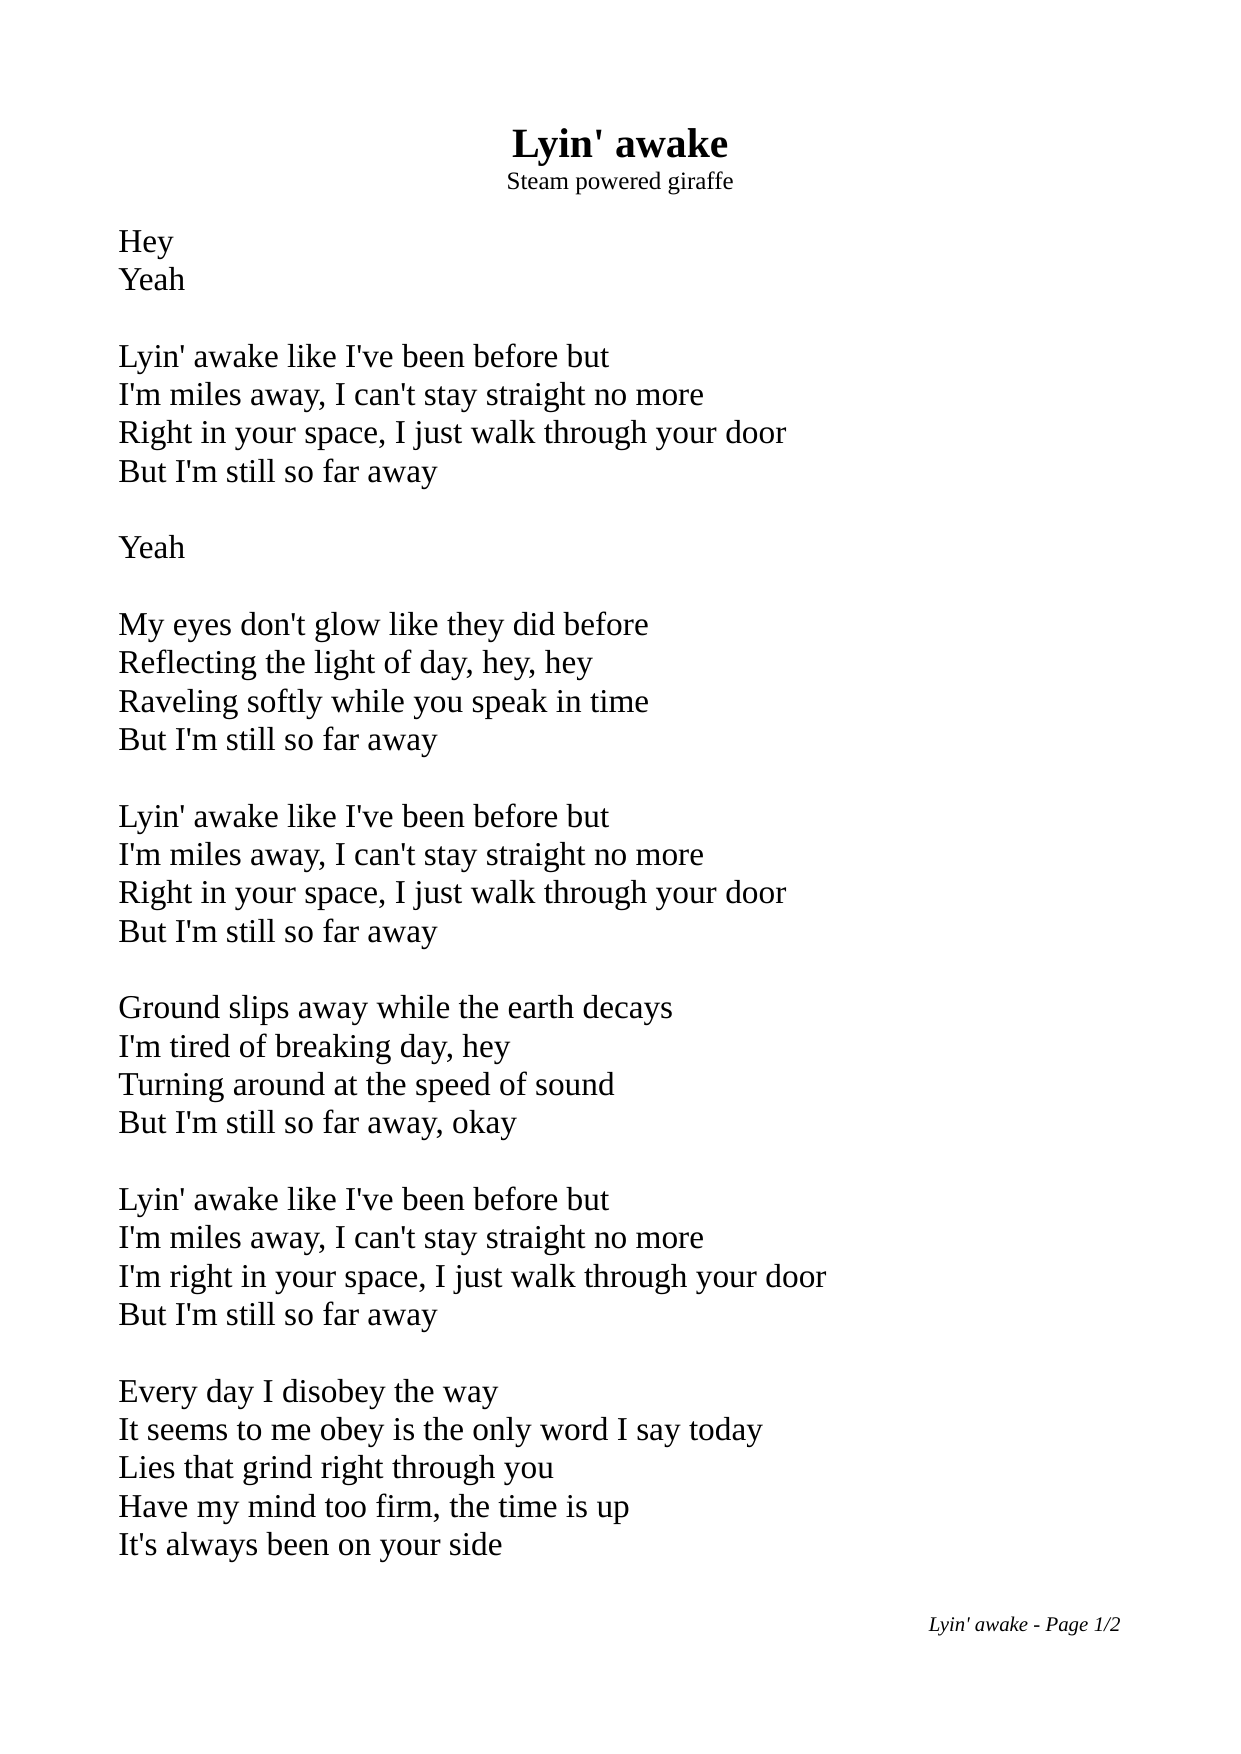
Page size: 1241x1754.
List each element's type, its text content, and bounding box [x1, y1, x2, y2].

text Yeah [118, 528, 1122, 566]
text Ground slips away while the earth decays I'm tired of breaking day, hey Turning around at the speed of sound But I'm still so far away, okay [118, 988, 1122, 1141]
text Hey Yeah [118, 221, 1122, 298]
text Steam powered giraffe [118, 166, 1122, 195]
text Every day I disobey the way It seems to me obey is the only word I say today Lies that grind right through you Have my mind too firm, the time is up It's always been on your side [118, 1371, 1122, 1563]
text Lyin' awake [118, 118, 1122, 166]
text Lyin' awake like I've been before but I'm miles away, I can't stay straight no more Right in your space, I just walk through your door But I'm still so far away [118, 796, 1122, 949]
text Lyin' awake like I've been before but I'm miles away, I can't stay straight no more Right in your space, I just walk through your door But I'm still so far away [118, 336, 1122, 489]
text Lyin' awake like I've been before but I'm miles away, I can't stay straight no more I'm right in your space, I just walk through your door But I'm still so far away [118, 1179, 1122, 1333]
text My eyes don't glow like they did before Reflecting the light of day, hey, hey Raveling softly while you speak in time But I'm still so far away [118, 566, 1122, 758]
